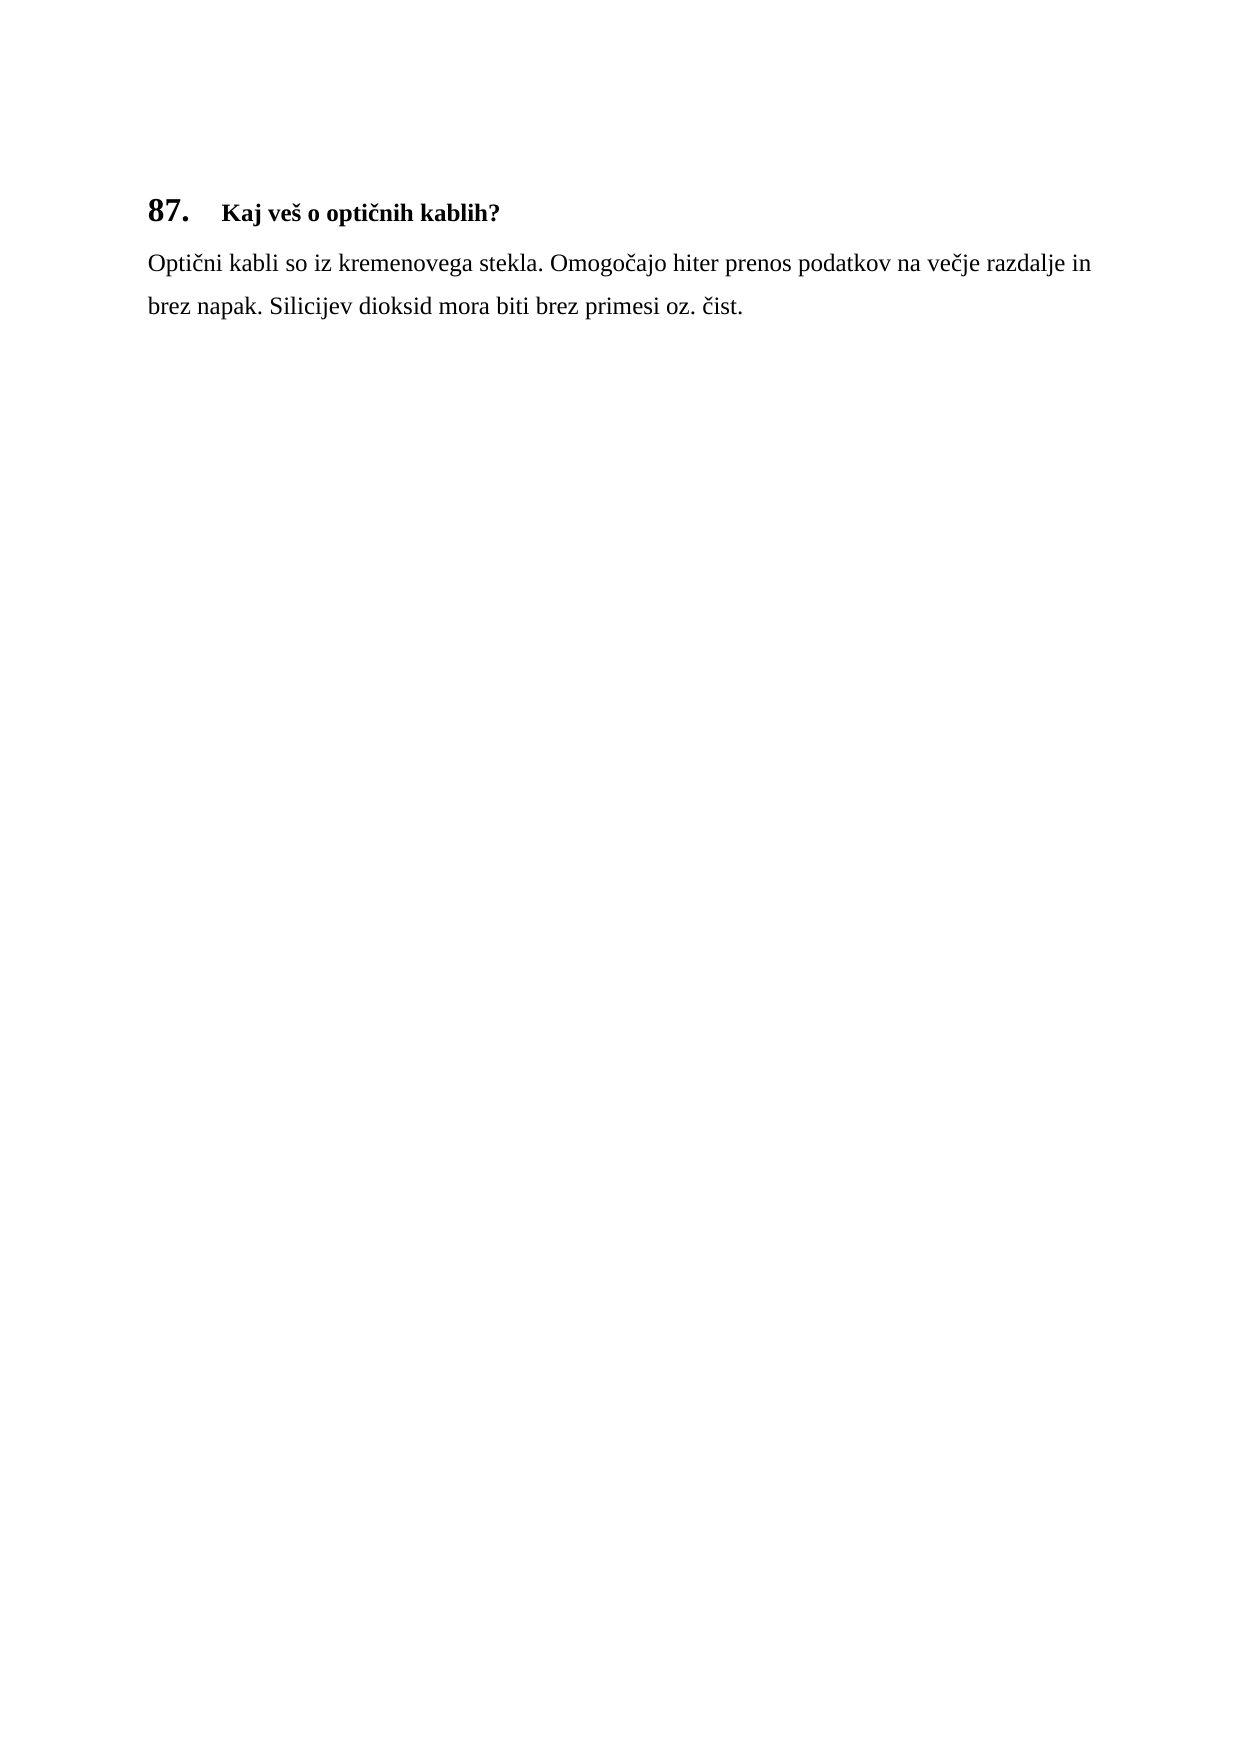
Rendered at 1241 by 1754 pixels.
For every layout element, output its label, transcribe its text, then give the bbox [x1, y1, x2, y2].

text Optični kabli so iz kremenovega stekla. Omogočajo hiter prenos podatkov na večje razdalje in brez napak. Silicijev dioksid mora biti brez primesi oz. čist. [148, 248, 1093, 320]
list Kaj veš o optičnih kablih? [148, 191, 1093, 229]
